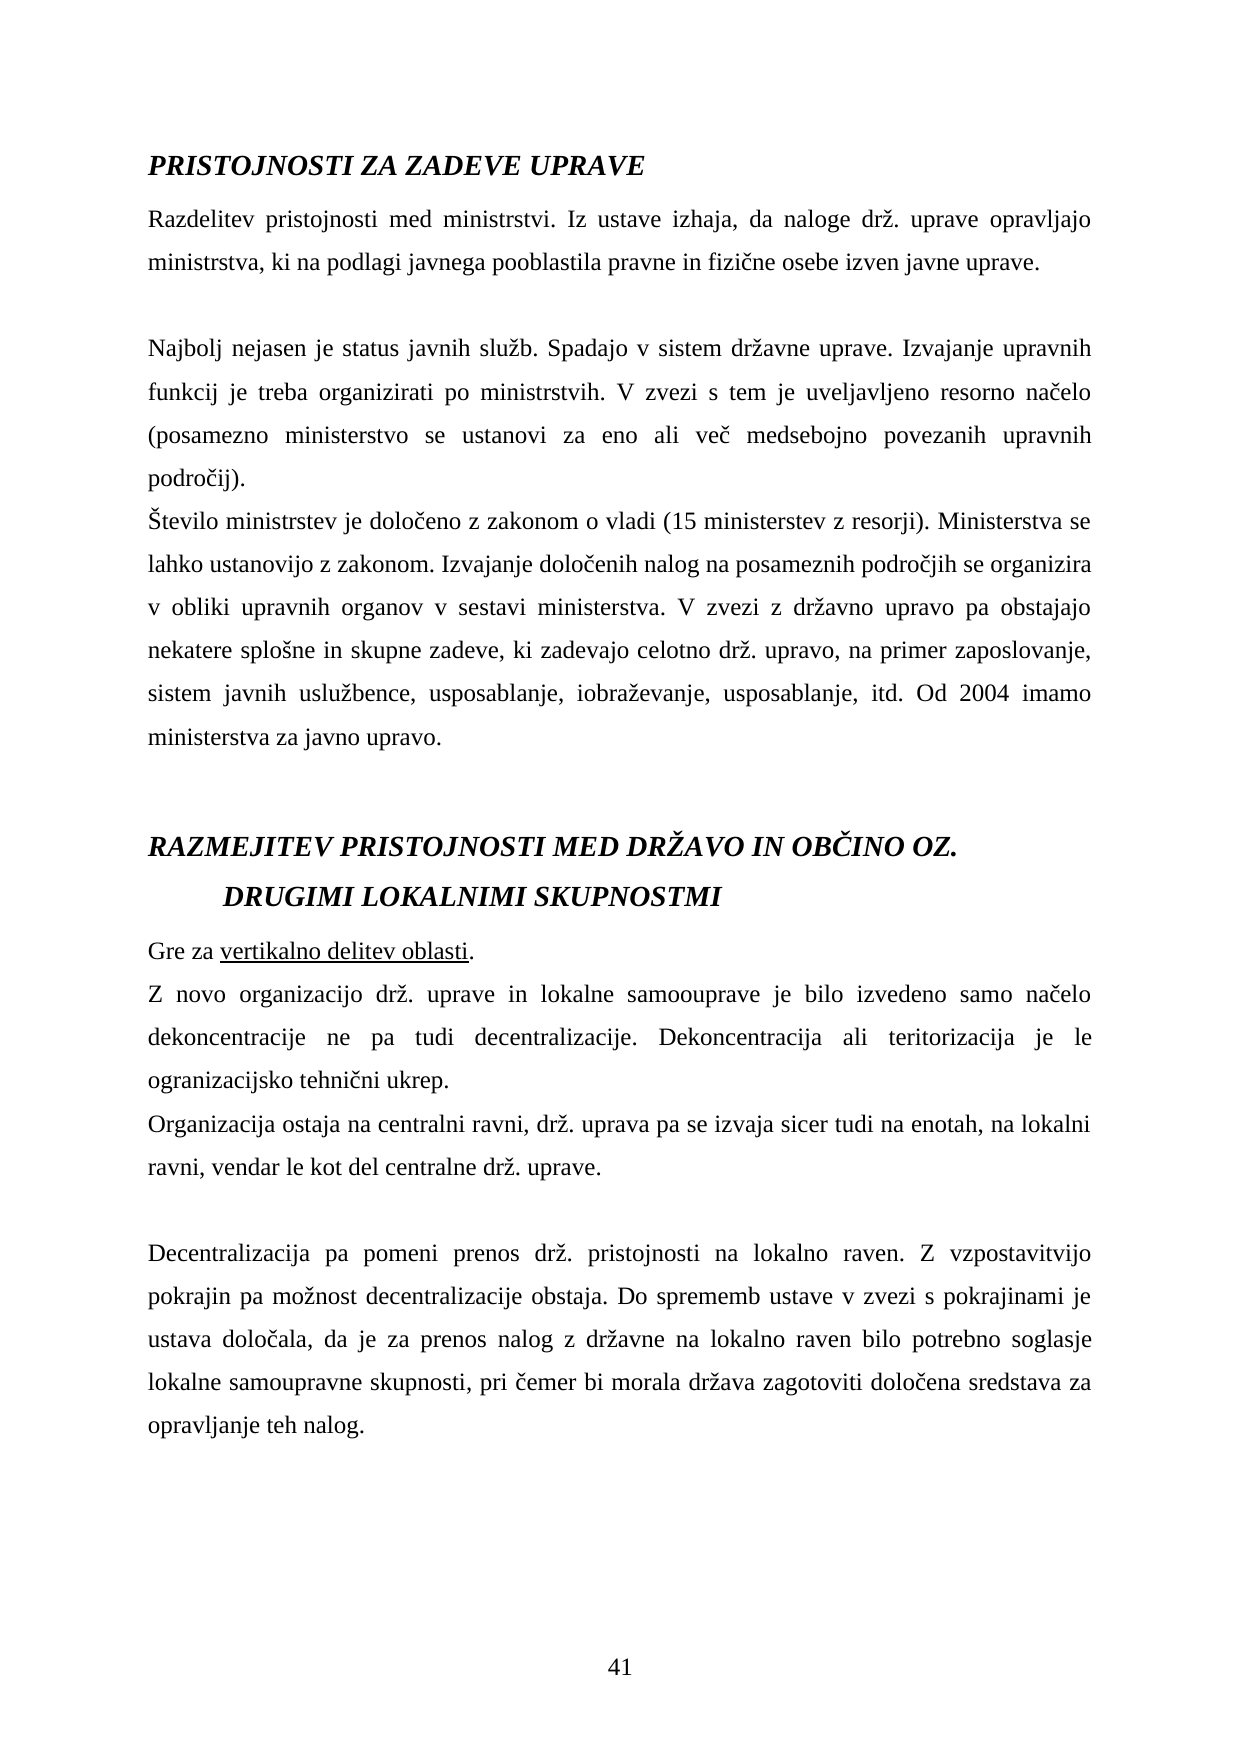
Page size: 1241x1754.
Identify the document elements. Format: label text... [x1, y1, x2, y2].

text Razdelitev pristojnosti med ministrstvi. Iz ustave izhaja, da naloge drž. uprave opravljajo ministrstva, ki na podlagi javnega pooblastila pravne in fizične osebe izven javne uprave. [148, 204, 1093, 276]
text Z novo organizacijo drž. uprave in lokalne samoouprave je bilo izvedeno samo načelo dekoncentracije ne pa tudi decentralizacije. Dekoncentracija ali teritorizacija je le ogranizacijsko tehnični ukrep. [148, 979, 1093, 1094]
text Gre za vertikalno delitev oblasti. [148, 936, 1093, 965]
text Decentralizacija pa pomeni prenos drž. pristojnosti na lokalno raven. Z vzpostavitvijo pokrajin pa možnost decentralizacije obstaja. Do sprememb ustave v zvezi s pokrajinami je ustava določala, da je za prenos nalog z državne na lokalno raven bilo potrebno soglasje lokalne samoupravne skupnosti, pri čemer bi morala država zagotoviti določena sredstava za opravljanje teh nalog. [148, 1238, 1093, 1439]
text Število ministrstev je določeno z zakonom o vladi (15 ministerstev z resorji). Ministerstva se lahko ustanovijo z zakonom. Izvajanje določenih nalog na posameznih področjih se organizira v obliki upravnih organov v sestavi ministerstva. V zvezi z državno upravo pa obstajajo nekatere splošne in skupne zadeve, ki zadevajo celotno drž. upravo, na primer zaposlovanje, sistem javnih uslužbence, usposablanje, iobraževanje, usposablanje, itd. Od 2004 imamo ministerstva za javno upravo. [148, 506, 1093, 750]
subtitle RAZMEJITEV PRISTOJNOSTI MED DRŽAVO IN OBČINO OZ. DRUGIMI LOKALNIMI SKUPNOSTMI [148, 829, 1093, 913]
text Organizacija ostaja na centralni ravni, drž. uprava pa se izvaja sicer tudi na enotah, na lokalni ravni, vendar le kot del centralne drž. uprave. [148, 1109, 1093, 1181]
text Najbolj nejasen je status javnih služb. Spadajo v sistem državne uprave. Izvajanje upravnih funkcij je treba organizirati po ministrstvih. V zvezi s tem je uveljavljeno resorno načelo (posamezno ministerstvo se ustanovi za eno ali več medsebojno povezanih upravnih področij). [148, 333, 1093, 492]
subtitle PRISTOJNOSTI ZA ZADEVE UPRAVE [148, 148, 1093, 181]
